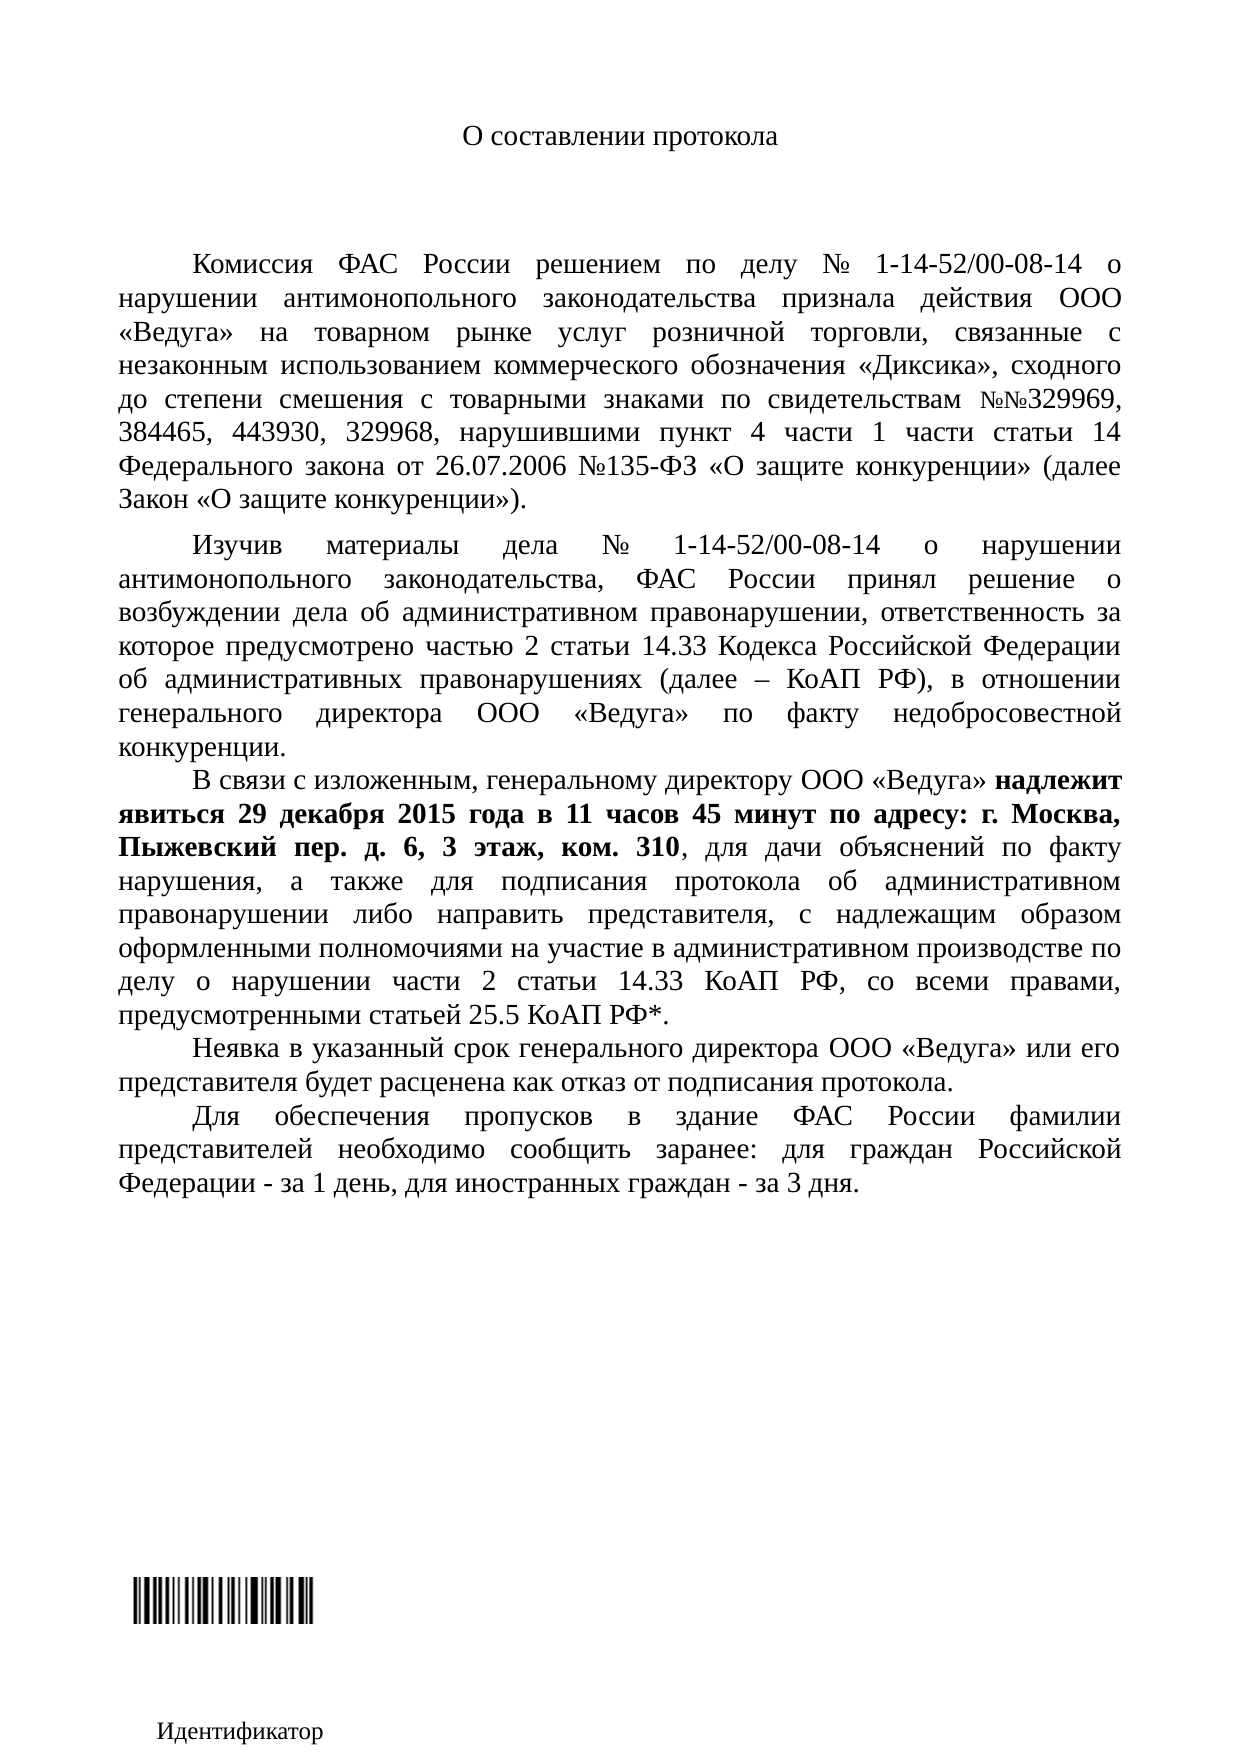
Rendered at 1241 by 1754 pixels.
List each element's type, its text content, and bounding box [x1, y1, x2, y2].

text В связи с изложенным, генеральному директору ООО «Ведуга» надлежит явиться 29 декабря 2015 года в 11 часов 45 минут по адресу: г. Москва, Пыжевский пер. д. 6, 3 этаж, ком. 310, для дачи объяснений по факту нарушения, а также для подписания протокола об административном правонарушении либо направить представителя, с надлежащим образом оформленными полномочиями на участие в административном производстве по делу о нарушении части 2 статьи 14.33 КоАП РФ, со всеми правами, предусмотренными статьей 25.5 КоАП РФ*. [118, 762, 1122, 1031]
text Комиссия ФАС России решением по делу № 1-14-52/00-08-14 о нарушении антимонопольного законодательства признала действия ООО «Ведуга» на товарном рынке услуг розничной торговли, связанные с незаконным использованием коммерческого обозначения «Диксика», сходного до степени смешения с товарными знаками по свидетельствам №№329969, 384465, 443930, 329968, нарушившими пункт 4 части 1 части статьи 14 Федерального закона от 26.07.2006 №135-ФЗ «О защите конкуренции» (далее Закон «О защите конкуренции»). [118, 247, 1122, 515]
picture [118, 1577, 331, 1624]
text Изучив материалы дела № 1-14-52/00-08-14 о нарушении антимонопольного законодательства, ФАС России принял решение о возбуждении дела об административном правонарушении, ответственность за которое предусмотрено частью 2 статьи 14.33 Кодекса Российской Федерации об административных правонарушениях (далее – КоАП РФ), в отношении генерального директора ООО «Ведуга» по факту недобросовестной конкуренции. [118, 527, 1122, 762]
text Неявка в указанный срок генерального директора ООО «Ведуга» или его представителя будет расценена как отказ от подписания протокола. [118, 1031, 1120, 1098]
text О составлении протокола [118, 118, 1122, 152]
text Для обеспечения пропусков в здание ФАС России фамилии представителей необходимо сообщить заранее: для граждан Российской Федерации - за 1 день, для иностранных граждан - за 3 дня. [118, 1098, 1122, 1198]
